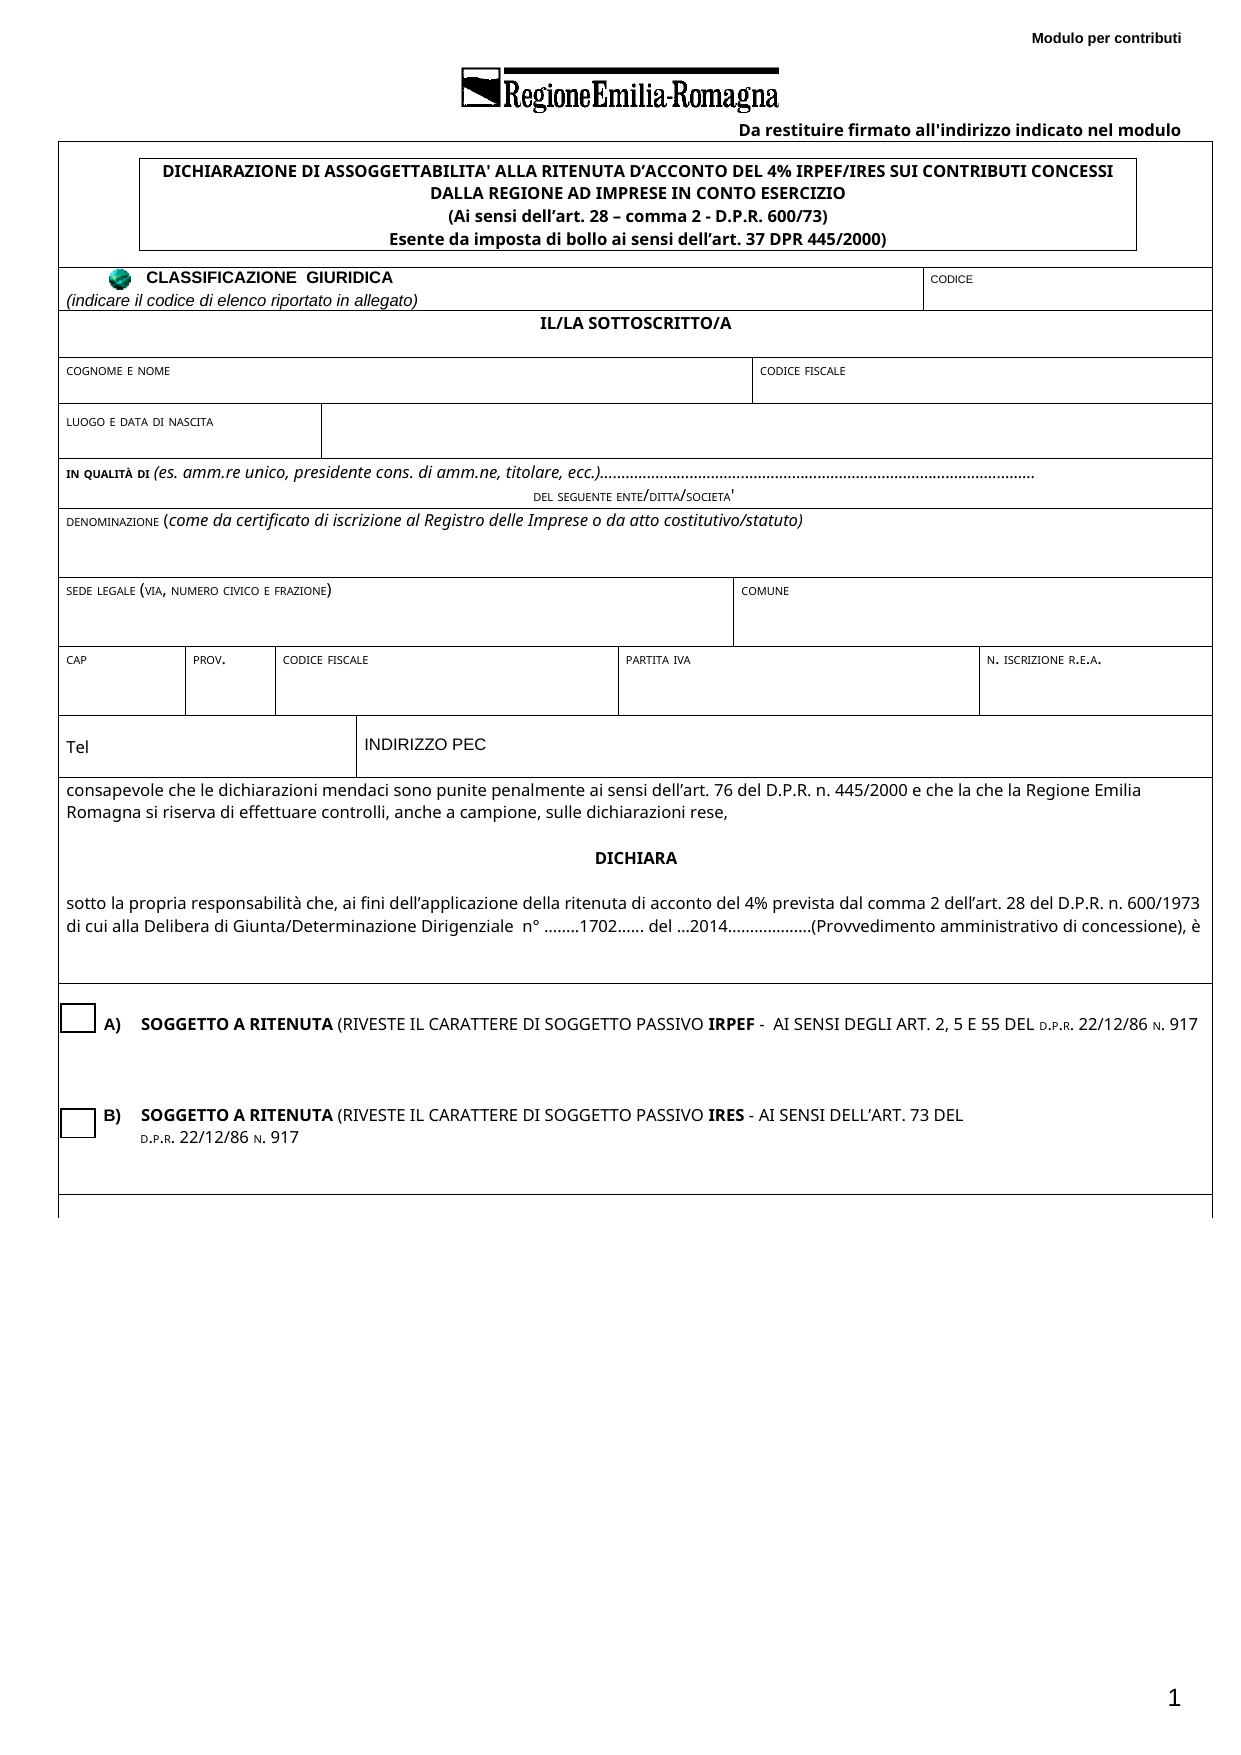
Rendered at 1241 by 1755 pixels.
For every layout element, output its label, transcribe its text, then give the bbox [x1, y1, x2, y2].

table_cell [1213, 715, 1220, 777]
table_cell sede legale (via, numero civico e frazione) [59, 578, 733, 646]
table_cell [1213, 937, 1220, 982]
table_cell [1213, 310, 1220, 357]
table_cell CLASSIFICAZIONE GIURIDICA (indicare il codice di elenco riportato in allegato) [59, 268, 923, 310]
table_header [1213, 141, 1220, 158]
table_cell SOGGETTO A RITENUTA (RIVESTE IL CARATTERE DI SOGGETTO PASSIVO IRPEF - AI SENSI DEGLI ART. 2, 5 E 55 DEL d.p.r. 22/12/86 n. 917 SOGGETTO A RITENUTA (RIVESTE IL CARATTERE DI SOGGETTO PASSIVO IRES - AI SENSI DELL’ART. 73 DEL d.p.r. 22/12/86 n. 917 [96, 984, 1212, 1194]
table_header [59, 142, 1212, 158]
table_cell [59, 937, 96, 982]
table_cell [1213, 458, 1220, 507]
table_cell in qualità di (es. amm.re unico, presidente cons. di amm.ne, titolare, ecc.)………………………………………………………………………………………… del seguente ente/ditta/societa' [59, 459, 1212, 507]
table_cell IL/LA SOTTOSCRITTO/A [59, 311, 1212, 357]
table_cell cognome e nome [59, 358, 752, 403]
table_cell [1213, 983, 1220, 1035]
table_cell [96, 1195, 1212, 1218]
table_cell [59, 1195, 96, 1218]
table_cell [1213, 158, 1220, 250]
table_cell [1213, 250, 1220, 267]
table_cell [59, 1035, 96, 1194]
table_cell [96, 937, 1212, 982]
table_cell codice fiscale [753, 358, 1212, 403]
table_cell prov. [186, 647, 275, 715]
table_cell [1213, 646, 1220, 715]
table_cell comune [734, 578, 1212, 646]
picture [109, 269, 131, 290]
table_cell [1213, 777, 1220, 937]
table_cell codice [924, 268, 1212, 310]
table_cell DICHIARAZIONE DI ASSOGGETTABILITA' ALLA RITENUTA D’ACCONTO DEL 4% IRPEF/IRES SUI CONTRIBUTI CONCESSI DALLA REGIONE AD IMPRESE IN CONTO ESERCIZIO (Ai sensi dell’art. 28 – comma 2 - D.P.R. 600/73) Esente da imposta di bollo ai sensi dell’art. 37 DPR 445/2000) [140, 159, 1136, 250]
table_cell [322, 404, 1212, 458]
table_cell denominazione (come da certificato di iscrizione al Registro delle Imprese o da atto costitutivo/statuto) [59, 509, 1212, 577]
table_cell [1213, 1194, 1220, 1218]
table_cell INDIRIZZO PEC [357, 716, 1212, 777]
table_cell [1213, 267, 1220, 310]
table_cell [1137, 158, 1212, 250]
table_cell codice fiscale [276, 647, 618, 715]
table_cell n. iscrizione r.e.a. [980, 647, 1212, 715]
table_cell luogo e data di nascita [59, 404, 321, 458]
table_cell partita iva [619, 647, 979, 715]
table_cell [1213, 357, 1220, 403]
table_cell [1213, 577, 1220, 646]
table_cell [1213, 508, 1220, 577]
table_cell [59, 250, 1212, 267]
table_cell Tel [59, 716, 356, 777]
table_cell [59, 984, 96, 1035]
table_cell [1213, 403, 1220, 458]
table_cell [59, 158, 139, 250]
table_cell [1213, 1035, 1220, 1194]
text Da restituire firmato all'indirizzo indicato nel modulo [59, 118, 1181, 141]
table_cell cap [59, 647, 185, 715]
table_cell consapevole che le dichiarazioni mendaci sono punite penalmente ai sensi dell’art. 76 del D.P.R. n. 445/2000 e che la che la Regione Emilia Romagna si riserva di effettuare controlli, anche a campione, sulle dichiarazioni rese, DICHIARA sotto la propria responsabilità che, ai fini dell’applicazione della ritenuta di acconto del 4% prevista dal comma 2 dell’art. 28 del D.P.R. n. 600/1973 di cui alla Delibera di Giunta/Determinazione Dirigenziale n° ……..1702...... del …2014……………….(Provvedimento amministrativo di concessione), è da considerarsi come segue: (barrare la casella corrispondente) di Firenze si riserva di effettuare controlli, anche a campione, sulle dichiarazioni rese, che la Provincia di Firenze si riserva di effettuare controlli, anche a campione, sulle dichiarazioni rese, DICHIARA sotto la propria responsabilità che, ai fini dell’applicazione della ritenuta di acconto del 4% prevista dal secondo comma dell’art. 28 del D.P.R. n. 600/1973, il contributo di Euro ………………….di cui alla Determinazione Dirigenziale n° ……. del …………….., oggetto della richiesta a cui viene allegata la presente dichiarazione, è da considerarsi come segue (barrare la casella corrispondente): 􀀀 soggetto a ritenuta 􀀀 non soggetto a ritenuta in quanto: 􀀀 il soggetto beneficiario del contributo non esercita, neppure in modo occasionale, attività che la Provincia di Firenze si riserva di effettuare controlli, anche a campione, sulle dichiarazioni rese, DICHIARA sotto la propria responsabilità che, ai fini dell’applicazione della ritenuta di acconto del 4% prevista dal secondo comma dell’art. 28 del D.P.R. n. 600/1973, il contributo di Euro ………………….di cui alla Determinazione Dirigenziale n° ……. del …………….., oggetto della richiesta a cui viene allegata la presente dichiarazione, è da considerarsi come segue (barrare la casella corrispondente): consapevole D I C H I A R A [59, 778, 1212, 937]
